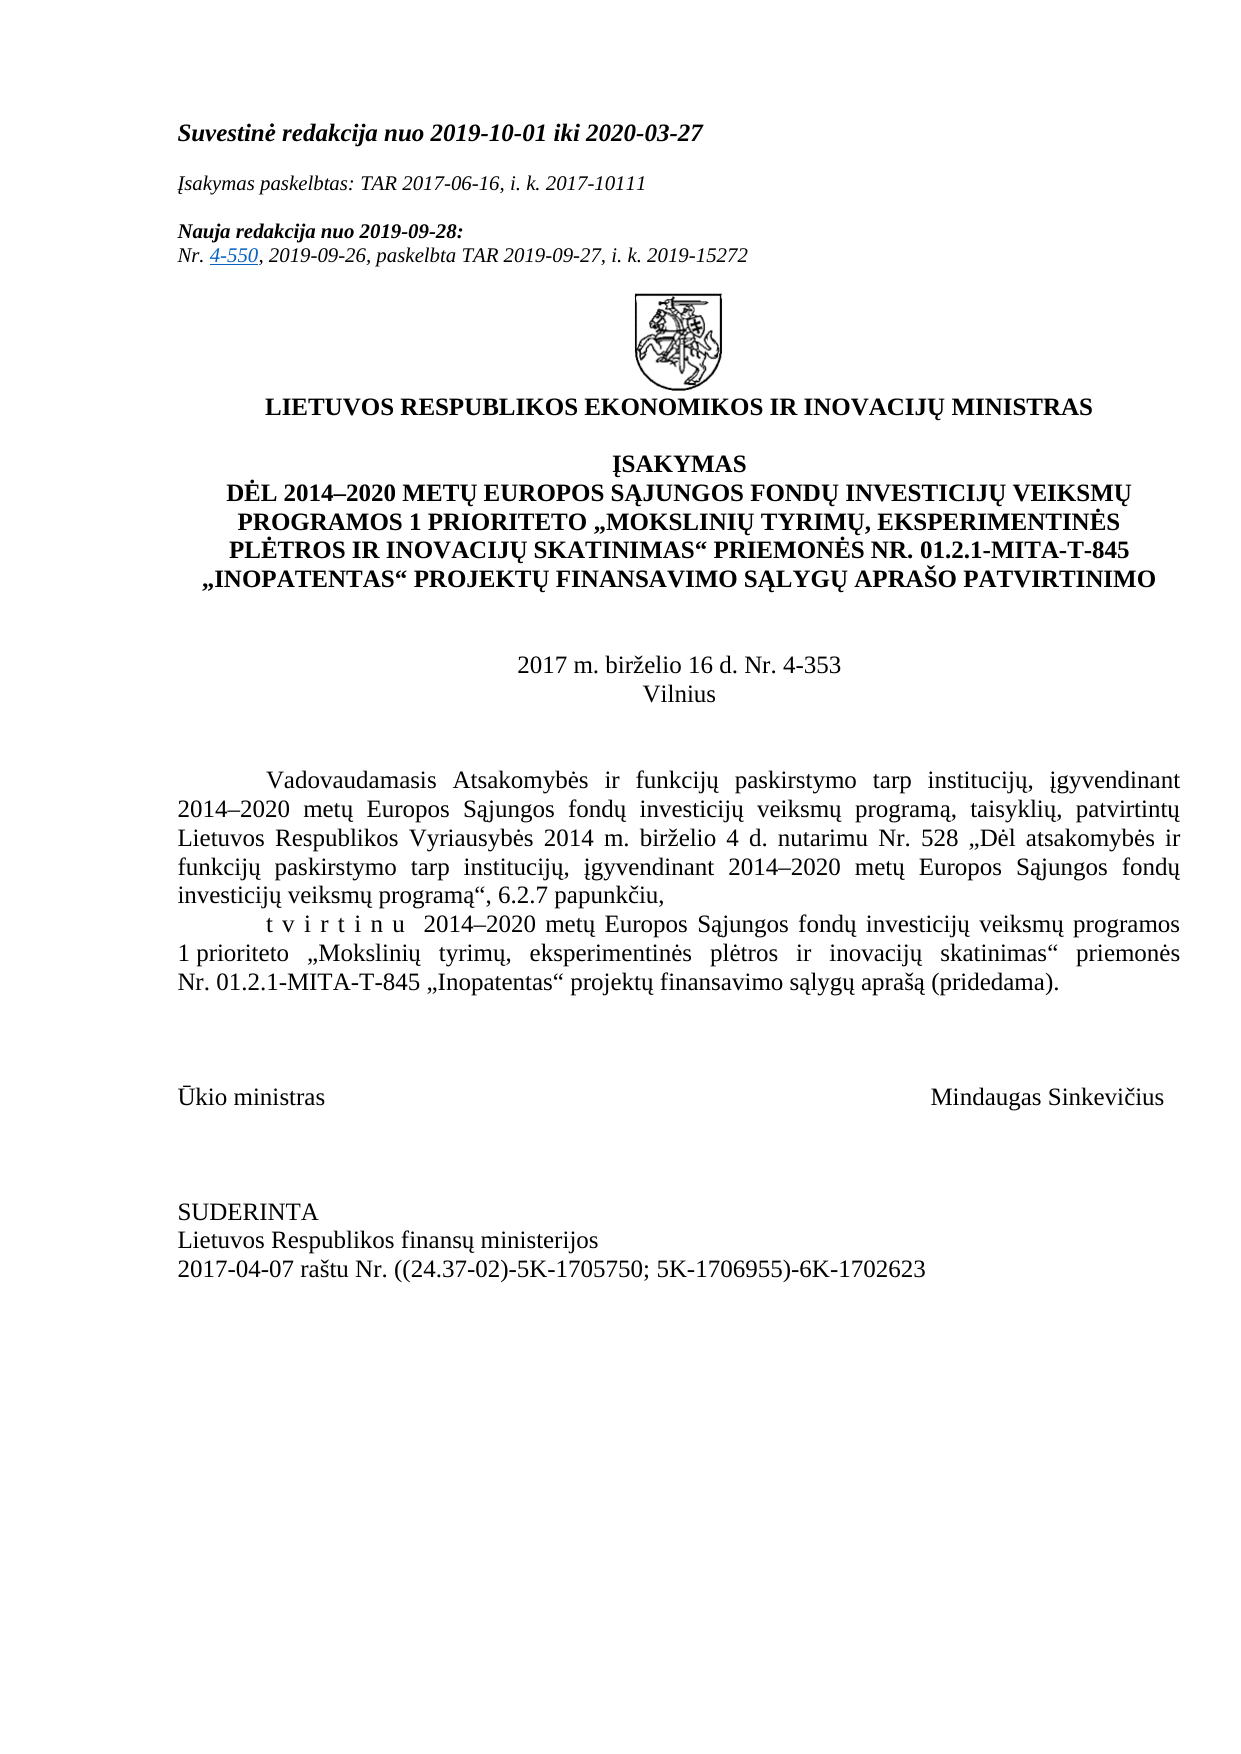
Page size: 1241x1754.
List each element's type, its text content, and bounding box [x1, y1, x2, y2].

text Vadovaudamasis Atsakomybės ir funkcijų paskirstymo tarp institucijų, įgyvendinant 2014–2020 metų Europos Sąjungos fondų investicijų veiksmų programą, taisyklių, patvirtintų Lietuvos Respublikos Vyriausybės 2014 m. birželio 4 d. nutarimu Nr. 528 „Dėl atsakomybės ir funkcijų paskirstymo tarp institucijų, įgyvendinant 2014–2020 metų Europos Sąjungos fondų investicijų veiksmų programą“, 6.2.7 papunkčiu, [177, 765, 1181, 909]
text SUDERINTA [177, 1197, 1181, 1225]
text Nauja redakcija nuo 2019-09-28: [177, 219, 1181, 243]
text 2017 m. birželio 16 d. Nr. 4-353 [177, 650, 1181, 679]
text Lietuvos Respublikos finansų ministerijos [177, 1225, 1181, 1254]
text Ūkio ministras Mindaugas Sinkevičius [177, 1082, 1181, 1110]
text Nr. 4-550, 2019-09-26, paskelbta TAR 2019-09-27, i. k. 2019-15272 [177, 243, 1181, 267]
text dėl 2014–2020 metų europos sąjungos fondų investicijų veiksmų programos 1 prioriteto „mokslinių tyrimų, eksperimentinės plėtros ir inovacijų skatinimas“ priemonės Nr. 01.2.1-MITA-T-845 „INOpatentas“ projektų finansavimo sąlygų aprašo patvirtinimo [177, 478, 1181, 593]
text t v i r t i n u 2014–2020 metų Europos Sąjungos fondų investicijų veiksmų programos 1 prioriteto „Mokslinių tyrimų, eksperimentinės plėtros ir inovacijų skatinimas“ priemonės Nr. 01.2.1-MITA-T-845 „Inopatentas“ projektų finansavimo sąlygų aprašą (pridedama). [177, 909, 1181, 995]
text ĮSAKYMAS [177, 449, 1181, 478]
text Įsakymas paskelbtas: TAR 2017-06-16, i. k. 2017-10111 [177, 171, 1181, 195]
text Suvestinė redakcija nuo 2019-10-01 iki 2020-03-27 [177, 118, 1181, 147]
text Vilnius [177, 679, 1181, 708]
text LIETUVOS RESPUBLIKOS ekonomikos ir inovacijų MINISTRAS [177, 392, 1181, 420]
text 2017-04-07 raštu Nr. ((24.37-02)-5K-1705750; 5K-1706955)-6K-1702623 [177, 1254, 1181, 1283]
